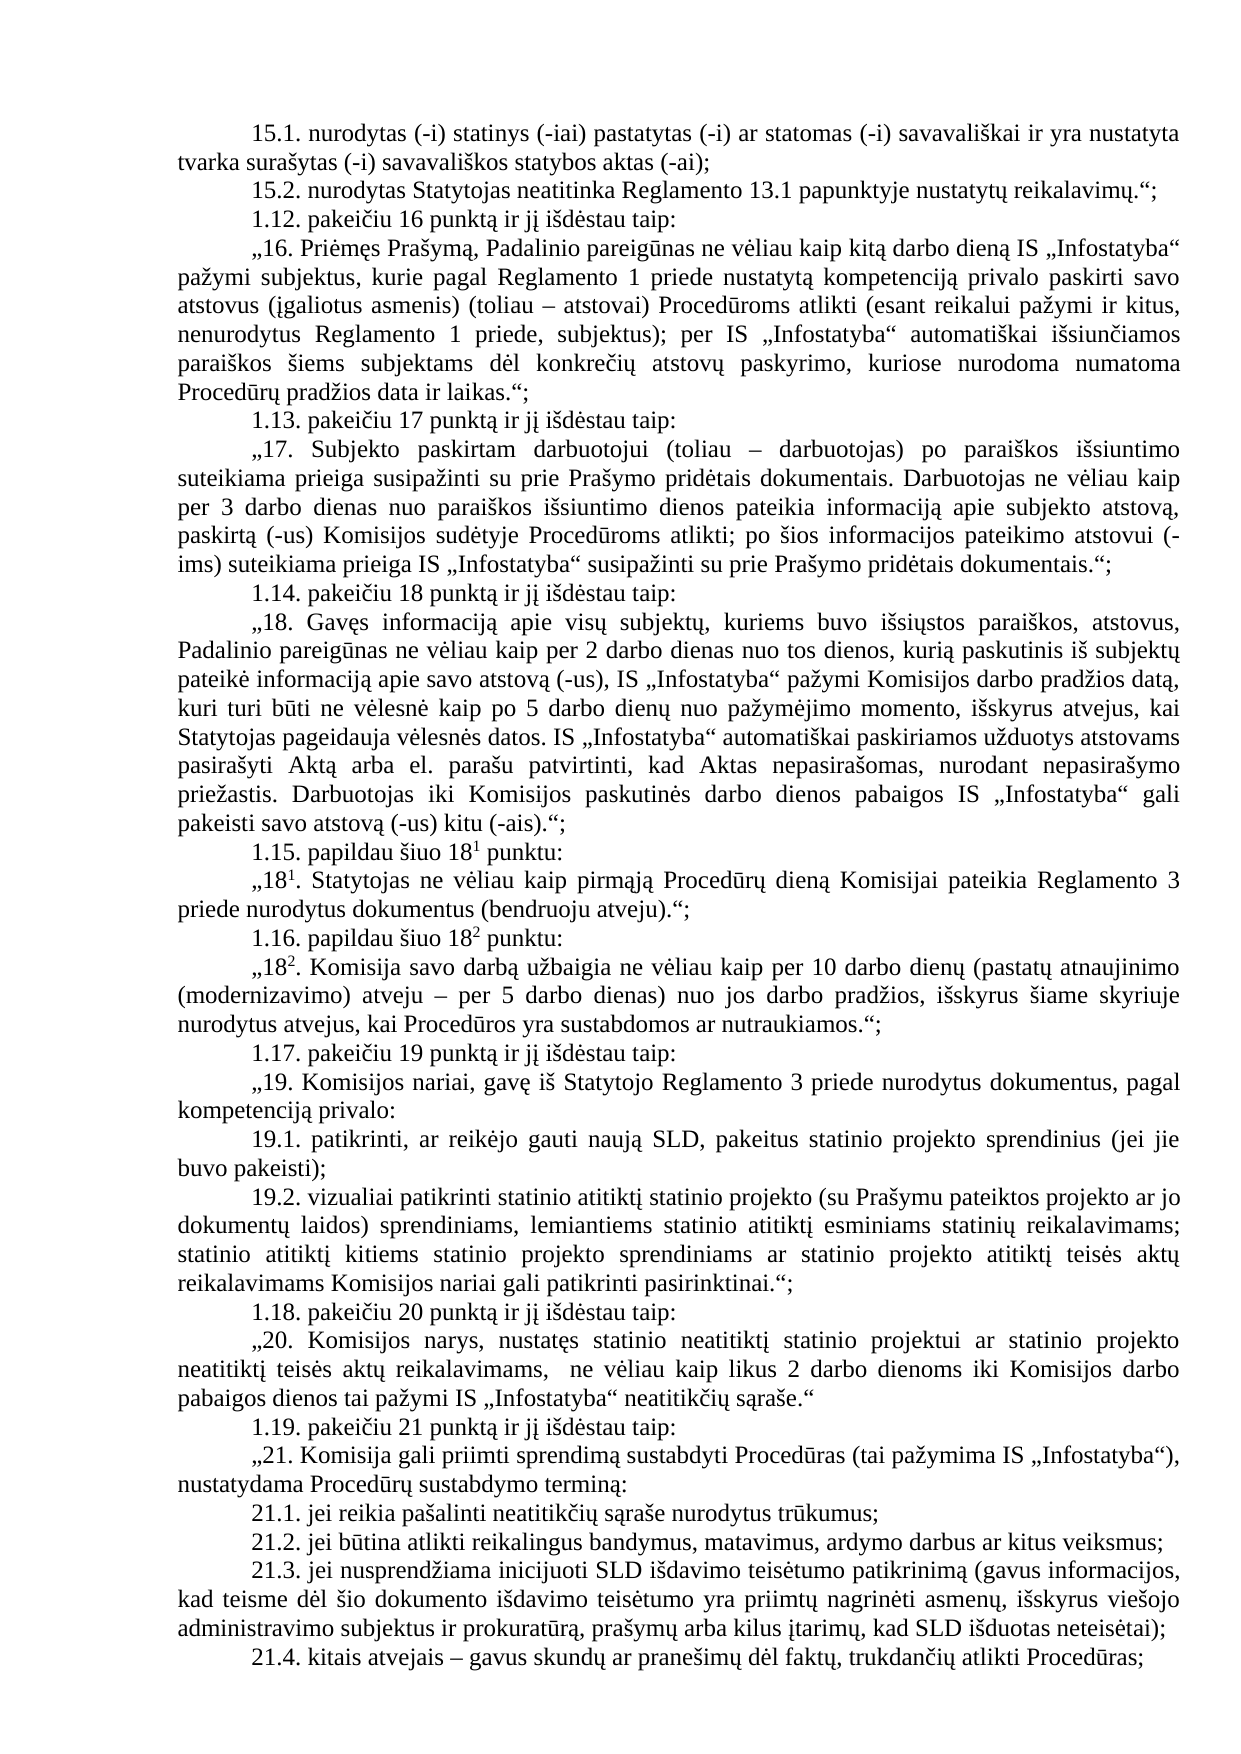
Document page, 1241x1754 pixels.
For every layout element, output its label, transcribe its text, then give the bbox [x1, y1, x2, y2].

text „181. Statytojas ne vėliau kaip pirmąją Procedūrų dieną Komisijai pateikia Reglamento 3 priede nurodytus dokumentus (bendruoju atveju).“; [177, 866, 1181, 923]
text 1.12. pakeičiu 16 punktą ir jį išdėstau taip: [177, 204, 1181, 233]
text „21. Komisija gali priimti sprendimą sustabdyti Procedūras (tai pažymima IS „Infostatyba“), nustatydama Procedūrų sustabdymo terminą: [177, 1441, 1181, 1498]
text 15.1. nurodytas (-i) statinys (-iai) pastatytas (-i) ar statomas (-i) savavališkai ir yra nustatyta tvarka surašytas (-i) savavališkos statybos aktas (-ai); [177, 118, 1181, 176]
text 1.14. pakeičiu 18 punktą ir jį išdėstau taip: [177, 578, 1181, 607]
text 1.15. papildau šiuo 181 punktu: [177, 837, 1181, 866]
text „20. Komisijos narys, nustatęs statinio neatitiktį statinio projektui ar statinio projekto neatitiktį teisės aktų reikalavimams, ne vėliau kaip likus 2 darbo dienoms iki Komisijos darbo pabaigos dienos tai pažymi IS „Infostatyba“ neatitikčių sąraše.“ [177, 1326, 1181, 1412]
text 1.16. papildau šiuo 182 punktu: [177, 923, 1181, 952]
text 21.1. jei reikia pašalinti neatitikčių sąraše nurodytus trūkumus; [177, 1498, 1181, 1527]
text 1.13. pakeičiu 17 punktą ir jį išdėstau taip: [177, 406, 1181, 434]
text „18. Gavęs informaciją apie visų subjektų, kuriems buvo išsiųstos paraiškos, atstovus, Padalinio pareigūnas ne vėliau kaip per 2 darbo dienas nuo tos dienos, kurią paskutinis iš subjektų pateikė informaciją apie savo atstovą (-us), IS „Infostatyba“ pažymi Komisijos darbo pradžios datą, kuri turi būti ne vėlesnė kaip po 5 darbo dienų nuo pažymėjimo momento, išskyrus atvejus, kai Statytojas pageidauja vėlesnės datos. IS „Infostatyba“ automatiškai paskiriamos užduotys atstovams pasirašyti Aktą arba el. parašu patvirtinti, kad Aktas nepasirašomas, nurodant nepasirašymo priežastis. Darbuotojas iki Komisijos paskutinės darbo dienos pabaigos IS „Infostatyba“ gali pakeisti savo atstovą (-us) kitu (-ais).“; [177, 607, 1181, 837]
text 21.4. kitais atvejais – gavus skundų ar pranešimų dėl faktų, trukdančių atlikti Procedūras; [177, 1642, 1181, 1671]
text 15.2. nurodytas Statytojas neatitinka Reglamento 13.1 papunktyje nustatytų reikalavimų.“; [177, 176, 1181, 204]
text „182. Komisija savo darbą užbaigia ne vėliau kaip per 10 darbo dienų (pastatų atnaujinimo (modernizavimo) atveju – per 5 darbo dienas) nuo jos darbo pradžios, išskyrus šiame skyriuje nurodytus atvejus, kai Procedūros yra sustabdomos ar nutraukiamos.“; [177, 952, 1181, 1038]
text „19. Komisijos nariai, gavę iš Statytojo Reglamento 3 priede nurodytus dokumentus, pagal kompetenciją privalo: [177, 1067, 1181, 1124]
text „17. Subjekto paskirtam darbuotojui (toliau – darbuotojas) po paraiškos išsiuntimo suteikiama prieiga susipažinti su prie Prašymo pridėtais dokumentais. Darbuotojas ne vėliau kaip per 3 darbo dienas nuo paraiškos išsiuntimo dienos pateikia informaciją apie subjekto atstovą, paskirtą (-us) Komisijos sudėtyje Procedūroms atlikti; po šios informacijos pateikimo atstovui (-ims) suteikiama prieiga IS „Infostatyba“ susipažinti su prie Prašymo pridėtais dokumentais.“; [177, 434, 1181, 578]
text 19.1. patikrinti, ar reikėjo gauti naują SLD, pakeitus statinio projekto sprendinius (jei jie buvo pakeisti); [177, 1124, 1181, 1182]
text 1.17. pakeičiu 19 punktą ir jį išdėstau taip: [177, 1038, 1181, 1067]
text „16. Priėmęs Prašymą, Padalinio pareigūnas ne vėliau kaip kitą darbo dieną IS „Infostatyba“ pažymi subjektus, kurie pagal Reglamento 1 priede nustatytą kompetenciją privalo paskirti savo atstovus (įgaliotus asmenis) (toliau – atstovai) Procedūroms atlikti (esant reikalui pažymi ir kitus, nenurodytus Reglamento 1 priede, subjektus); per IS „Infostatyba“ automatiškai išsiunčiamos paraiškos šiems subjektams dėl konkrečių atstovų paskyrimo, kuriose nurodoma numatoma Procedūrų pradžios data ir laikas.“; [177, 233, 1181, 406]
text 21.2. jei būtina atlikti reikalingus bandymus, matavimus, ardymo darbus ar kitus veiksmus; [177, 1527, 1181, 1556]
text 19.2. vizualiai patikrinti statinio atitiktį statinio projekto (su Prašymu pateiktos projekto ar jo dokumentų laidos) sprendiniams, lemiantiems statinio atitiktį esminiams statinių reikalavimams; statinio atitiktį kitiems statinio projekto sprendiniams ar statinio projekto atitiktį teisės aktų reikalavimams Komisijos nariai gali patikrinti pasirinktinai.“; [177, 1182, 1181, 1297]
text 1.19. pakeičiu 21 punktą ir jį išdėstau taip: [177, 1412, 1181, 1441]
text 21.3. jei nusprendžiama inicijuoti SLD išdavimo teisėtumo patikrinimą (gavus informacijos, kad teisme dėl šio dokumento išdavimo teisėtumo yra priimtų nagrinėti asmenų, išskyrus viešojo administravimo subjektus ir prokuratūrą, prašymų arba kilus įtarimų, kad SLD išduotas neteisėtai); [177, 1556, 1181, 1642]
text 1.18. pakeičiu 20 punktą ir jį išdėstau taip: [177, 1297, 1181, 1326]
